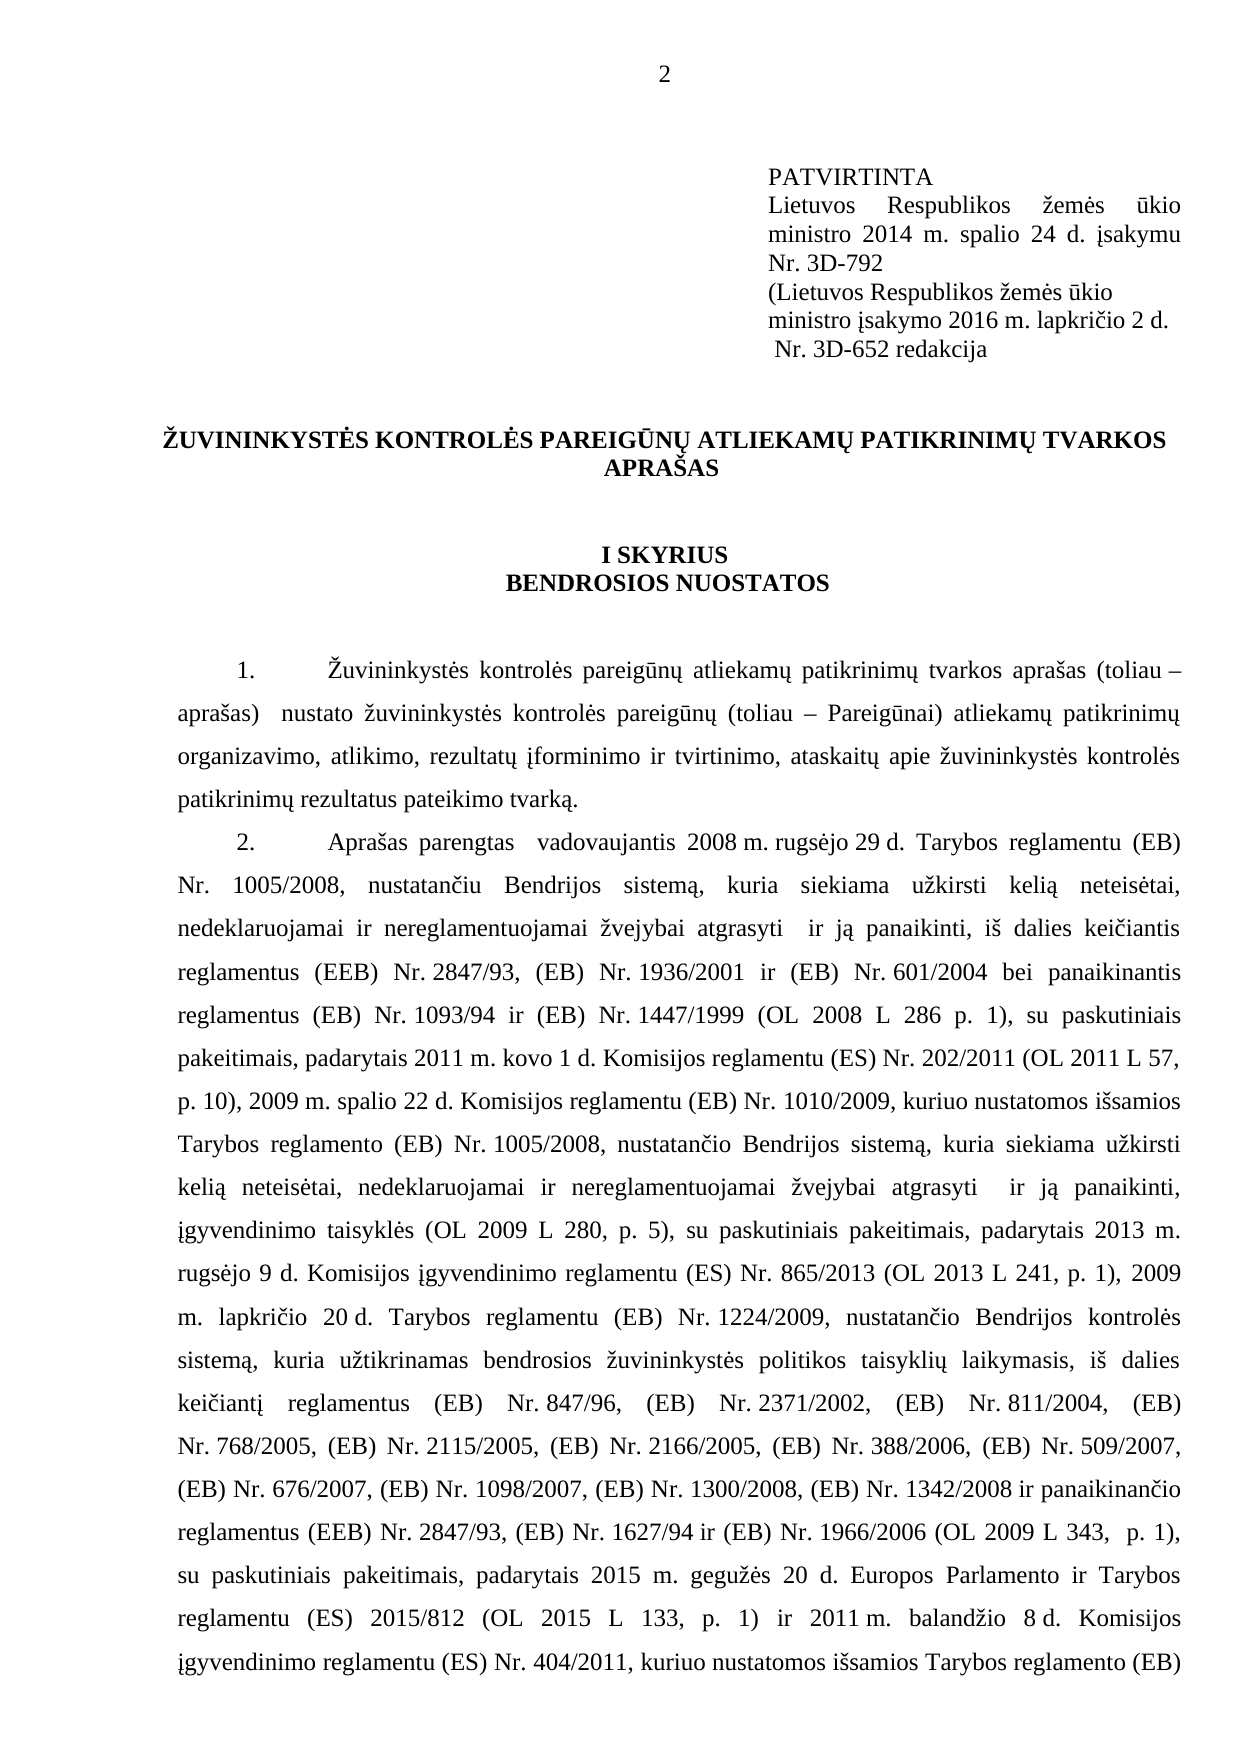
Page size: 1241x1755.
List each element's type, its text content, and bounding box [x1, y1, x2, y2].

text Nr. 3D-652 redakcija [768, 334, 1181, 363]
text (Lietuvos Respublikos žemės ūkio ministro įsakymo 2016 m. lapkričio 2 d. [768, 277, 1181, 334]
text 2. Aprašas parengtas vadovaujantis 2008 m. rugsėjo 29 d. Tarybos reglamentu (EB) Nr. 1005/2008, nustatančiu Bendrijos sistemą, kuria siekiama užkirsti kelią neteisėtai, nedeklaruojamai ir nereglamentuojamai žvejybai atgrasyti ir ją panaikinti, iš dalies keičiantis reglamentus (EEB) Nr. 2847/93, (EB) Nr. 1936/2001 ir (EB) Nr. 601/2004 bei panaikinantis reglamentus (EB) Nr. 1093/94 ir (EB) Nr. 1447/1999 (OL 2008 L 286 p. 1), su paskutiniais pakeitimais, padarytais 2011 m. kovo 1 d. Komisijos reglamentu (ES) Nr. 202/2011 (OL 2011 L 57, p. 10), 2009 m. spalio 22 d. Komisijos reglamentu (EB) Nr. 1010/2009, kuriuo nustatomos išsamios Tarybos reglamento (EB) Nr. 1005/2008, nustatančio Bendrijos sistemą, kuria siekiama užkirsti kelią neteisėtai, nedeklaruojamai ir nereglamentuojamai žvejybai atgrasyti ir ją panaikinti, įgyvendinimo taisyklės (OL 2009 L 280, p. 5), su paskutiniais pakeitimais, padarytais 2013 m. rugsėjo 9 d. Komisijos įgyvendinimo reglamentu (ES) Nr. 865/2013 (OL 2013 L 241, p. 1), 2009 m. lapkričio 20 d. Tarybos reglamentu (EB) Nr. 1224/2009, nustatančio Bendrijos kontrolės sistemą, kuria užtikrinamas bendrosios žuvininkystės politikos taisyklių laikymasis, iš dalies keičiantį reglamentus (EB) Nr. 847/96, (EB) Nr. 2371/2002, (EB) Nr. 811/2004, (EB) Nr. 768/2005, (EB) Nr. 2115/2005, (EB) Nr. 2166/2005, (EB) Nr. 388/2006, (EB) Nr. 509/2007, (EB) Nr. 676/2007, (EB) Nr. 1098/2007, (EB) Nr. 1300/2008, (EB) Nr. 1342/2008 ir panaikinančio reglamentus (EEB) Nr. 2847/93, (EB) Nr. 1627/94 ir (EB) Nr. 1966/2006 (OL 2009 L 343, p. 1), su paskutiniais pakeitimais, padarytais 2015 m. gegužės 20 d. Europos Parlamento ir Tarybos reglamentu (ES) 2015/812 (OL 2015 L 133, p. 1) ir 2011 m. balandžio 8 d. Komisijos įgyvendinimo reglamentu (ES) Nr. 404/2011, kuriuo nustatomos išsamios Tarybos reglamento (EB) [177, 827, 1181, 1675]
text BENDROSIOS NUOSTATOS [148, 568, 1181, 597]
text Lietuvos Respublikos žemės ūkio ministro 2014 m. spalio 24 d. įsakymu Nr. 3D-792 [768, 190, 1181, 277]
text PATVIRTINTA [768, 162, 1181, 190]
text I SKYRIUS [148, 540, 1181, 568]
text 1. Žuvininkystės kontrolės pareigūnų atliekamų patikrinimų tvarkos aprašas (toliau – aprašas) nustato žuvininkystės kontrolės pareigūnų (toliau – Pareigūnai) atliekamų patikrinimų organizavimo, atlikimo, rezultatų įforminimo ir tvirtinimo, ataskaitų apie žuvininkystės kontrolės patikrinimų rezultatus pateikimo tvarką. [177, 655, 1181, 813]
text ŽUVININKYSTĖS KONTROLĖS PAREIGŪNŲ ATLIEKAMŲ PATIKRINIMŲ TVARKOS APRAŠas [148, 425, 1181, 482]
